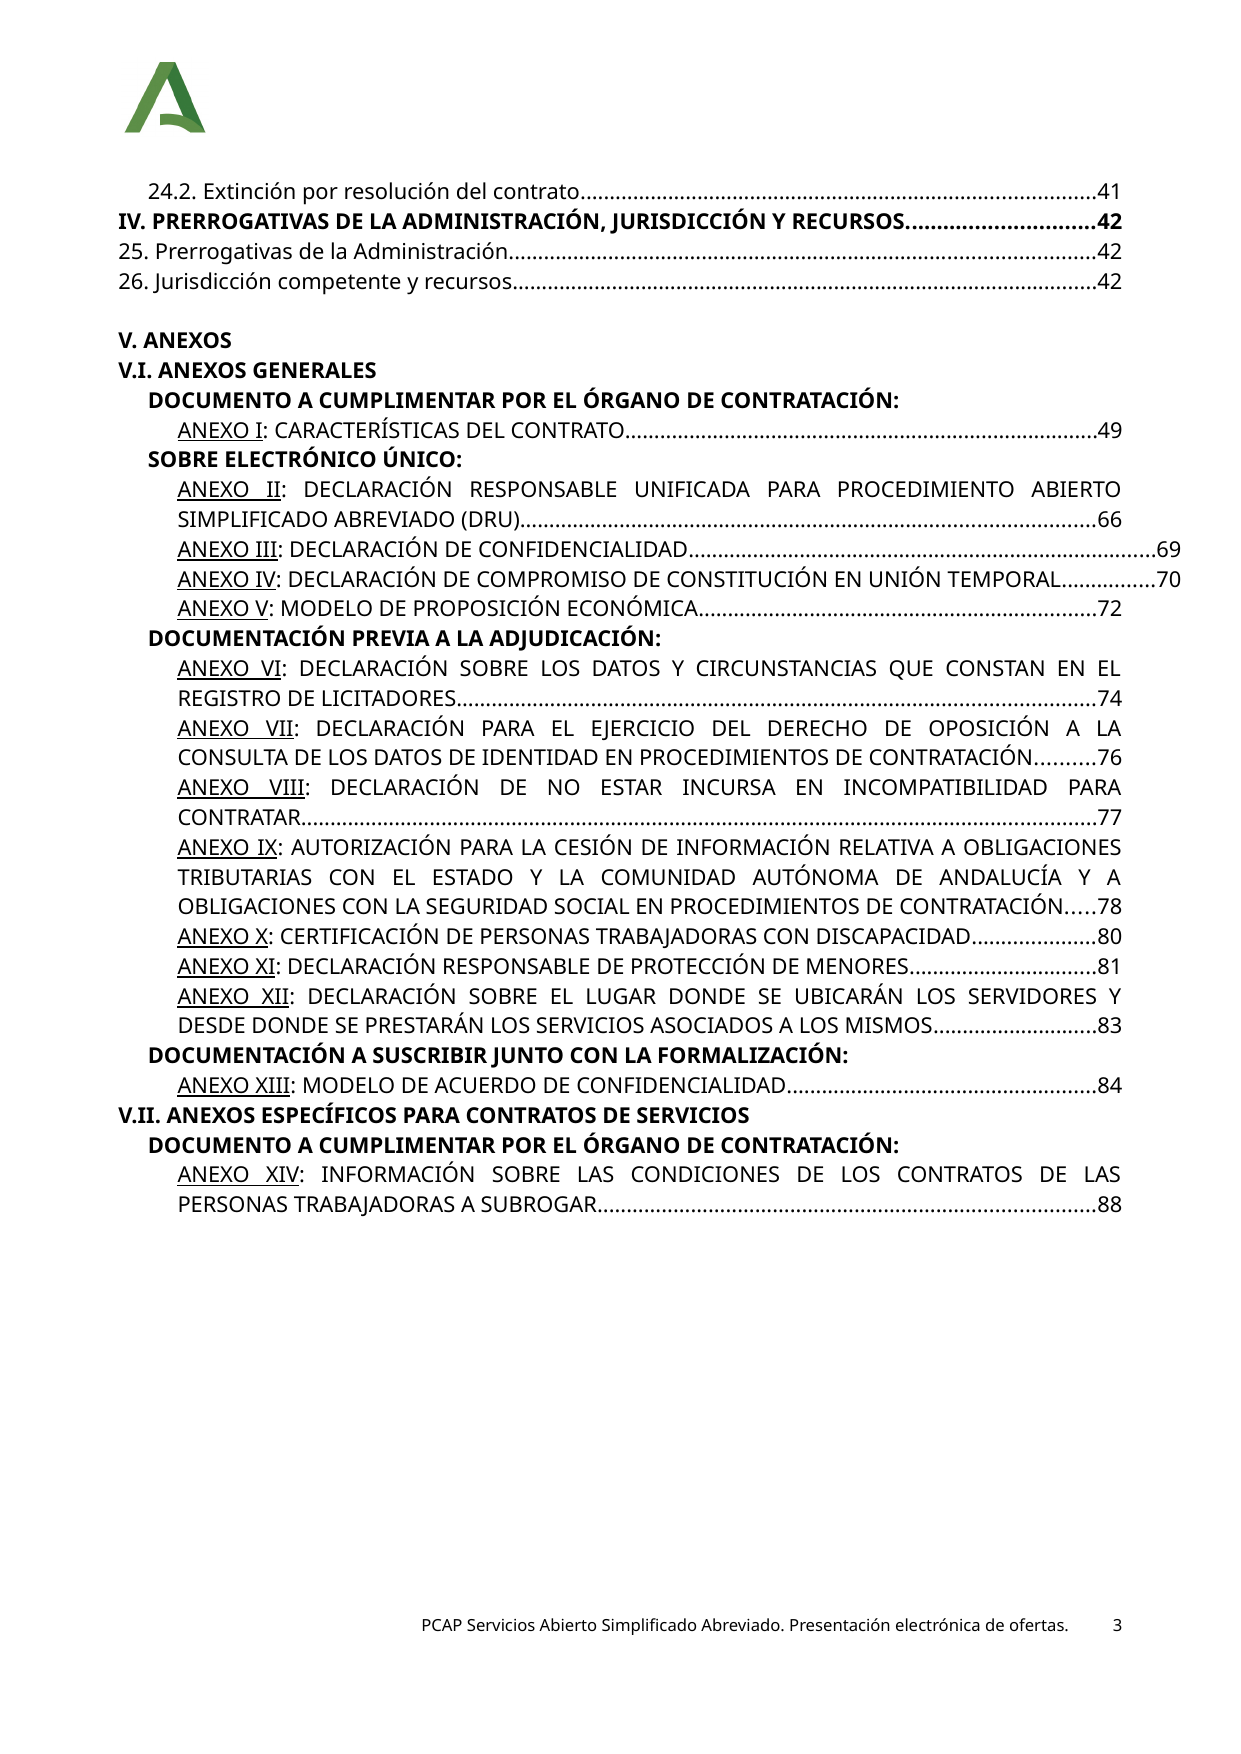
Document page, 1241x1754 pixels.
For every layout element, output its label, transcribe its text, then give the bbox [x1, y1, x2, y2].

text ANEXO IX: AUTORIZACIÓN PARA LA CESIÓN DE INFORMACIÓN RELATIVA A OBLIGACIONES TRIBUTARIAS CON EL ESTADO Y LA COMUNIDAD AUTÓNOMA DE ANDALUCÍA Y A OBLIGACIONES CON LA SEGURIDAD SOCIAL EN PROCEDIMIENTOS DE CONTRATACIÓN 68 [177, 832, 1122, 921]
text 25. Prerrogativas de la Administración. 42 [118, 236, 1122, 266]
text V.II. ANEXOS ESPECÍFICOS PARA CONTRATOS DE SERVICIOS [118, 1100, 1122, 1130]
text ANEXO XIV: INFORMACIÓN SOBRE LAS CONDICIONES DE LOS CONTRATOS DE LAS PERSONAS TRABAJADORAS A SUBROGAR 75 [177, 1159, 1122, 1219]
text ANEXO III: DECLARACIÓN DE CONFIDENCIALIDAD 61 [177, 534, 1122, 564]
text DOCUMENTO A CUMPLIMENTAR POR EL ÓRGANO DE CONTRATACIÓN: [148, 385, 1122, 415]
text DOCUMENTO A CUMPLIMENTAR POR EL ÓRGANO DE CONTRATACIÓN: [148, 1130, 1122, 1159]
text DOCUMENTACIÓN A SUSCRIBIR JUNTO CON LA FORMALIZACIÓN: [148, 1040, 1122, 1070]
text V. ANEXOS [118, 325, 1122, 355]
text ANEXO VII: DECLARACIÓN PARA EL EJERCICIO DEL DERECHO DE OPOSICIÓN A LA CONSULTA DE LOS DATOS DE IDENTIDAD EN PROCEDIMIENTOS DE CONTRATACIÓN 66 [177, 713, 1122, 772]
text SOBRE ELECTRÓNICO ÚNICO: [148, 444, 1122, 474]
text ANEXO I: CARACTERÍSTICAS DEL CONTRATO 43 [177, 415, 1122, 444]
text DOCUMENTACIÓN PREVIA A LA ADJUDICACIÓN: [148, 623, 1122, 653]
text 24.2. Extinción por resolución del contrato. 41 [148, 176, 1122, 206]
text ANEXO IV: DECLARACIÓN DE COMPROMISO DE CONSTITUCIÓN EN UNIÓN TEMPORAL 62 [177, 564, 1122, 593]
text ANEXO X: CERTIFICACIÓN DE PERSONAS TRABAJADORAS CON DISCAPACIDAD 69 [177, 921, 1122, 951]
text ANEXO XI: DECLARACIÓN RESPONSABLE DE PROTECCIÓN DE MENORES 70 [177, 951, 1122, 981]
text ANEXO XII: DECLARACIÓN SOBRE EL LUGAR DONDE SE UBICARÁN LOS SERVIDORES Y DESDE DONDE SE PRESTARÁN LOS SERVICIOS ASOCIADOS A LOS MISMOS 71 [177, 981, 1122, 1040]
text IV. PRERROGATIVAS DE LA ADMINISTRACIÓN, JURISDICCIÓN Y RECURSOS. 42 [118, 206, 1122, 236]
text V.I. ANEXOS GENERALES [118, 355, 1122, 385]
text 26. Jurisdicción competente y recursos 42 [118, 266, 1122, 296]
text ANEXO V: MODELO DE PROPOSICIÓN ECONÓMICA 63 [177, 593, 1122, 623]
text ANEXO XIII: MODELO DE ACUERDO DE CONFIDENCIALIDAD 72 [177, 1070, 1122, 1100]
text ANEXO VI: DECLARACIÓN SOBRE LOS DATOS Y CIRCUNSTANCIAS QUE CONSTAN EN EL REGISTRO DE LICITADORES⁠⁠​­ 65 [177, 653, 1122, 713]
picture [120, 57, 210, 137]
text ANEXO II: DECLARACIÓN RESPONSABLE UNIFICADA PARA PROCEDIMIENTO ABIERTO SIMPLIFICADO ABREVIADO (DRU) 58 [177, 474, 1122, 534]
text ANEXO VIII: DECLARACIÓN DE NO ESTAR INCURSA EN INCOMPATIBILIDAD PARA CONTRATAR 67 [177, 772, 1122, 832]
